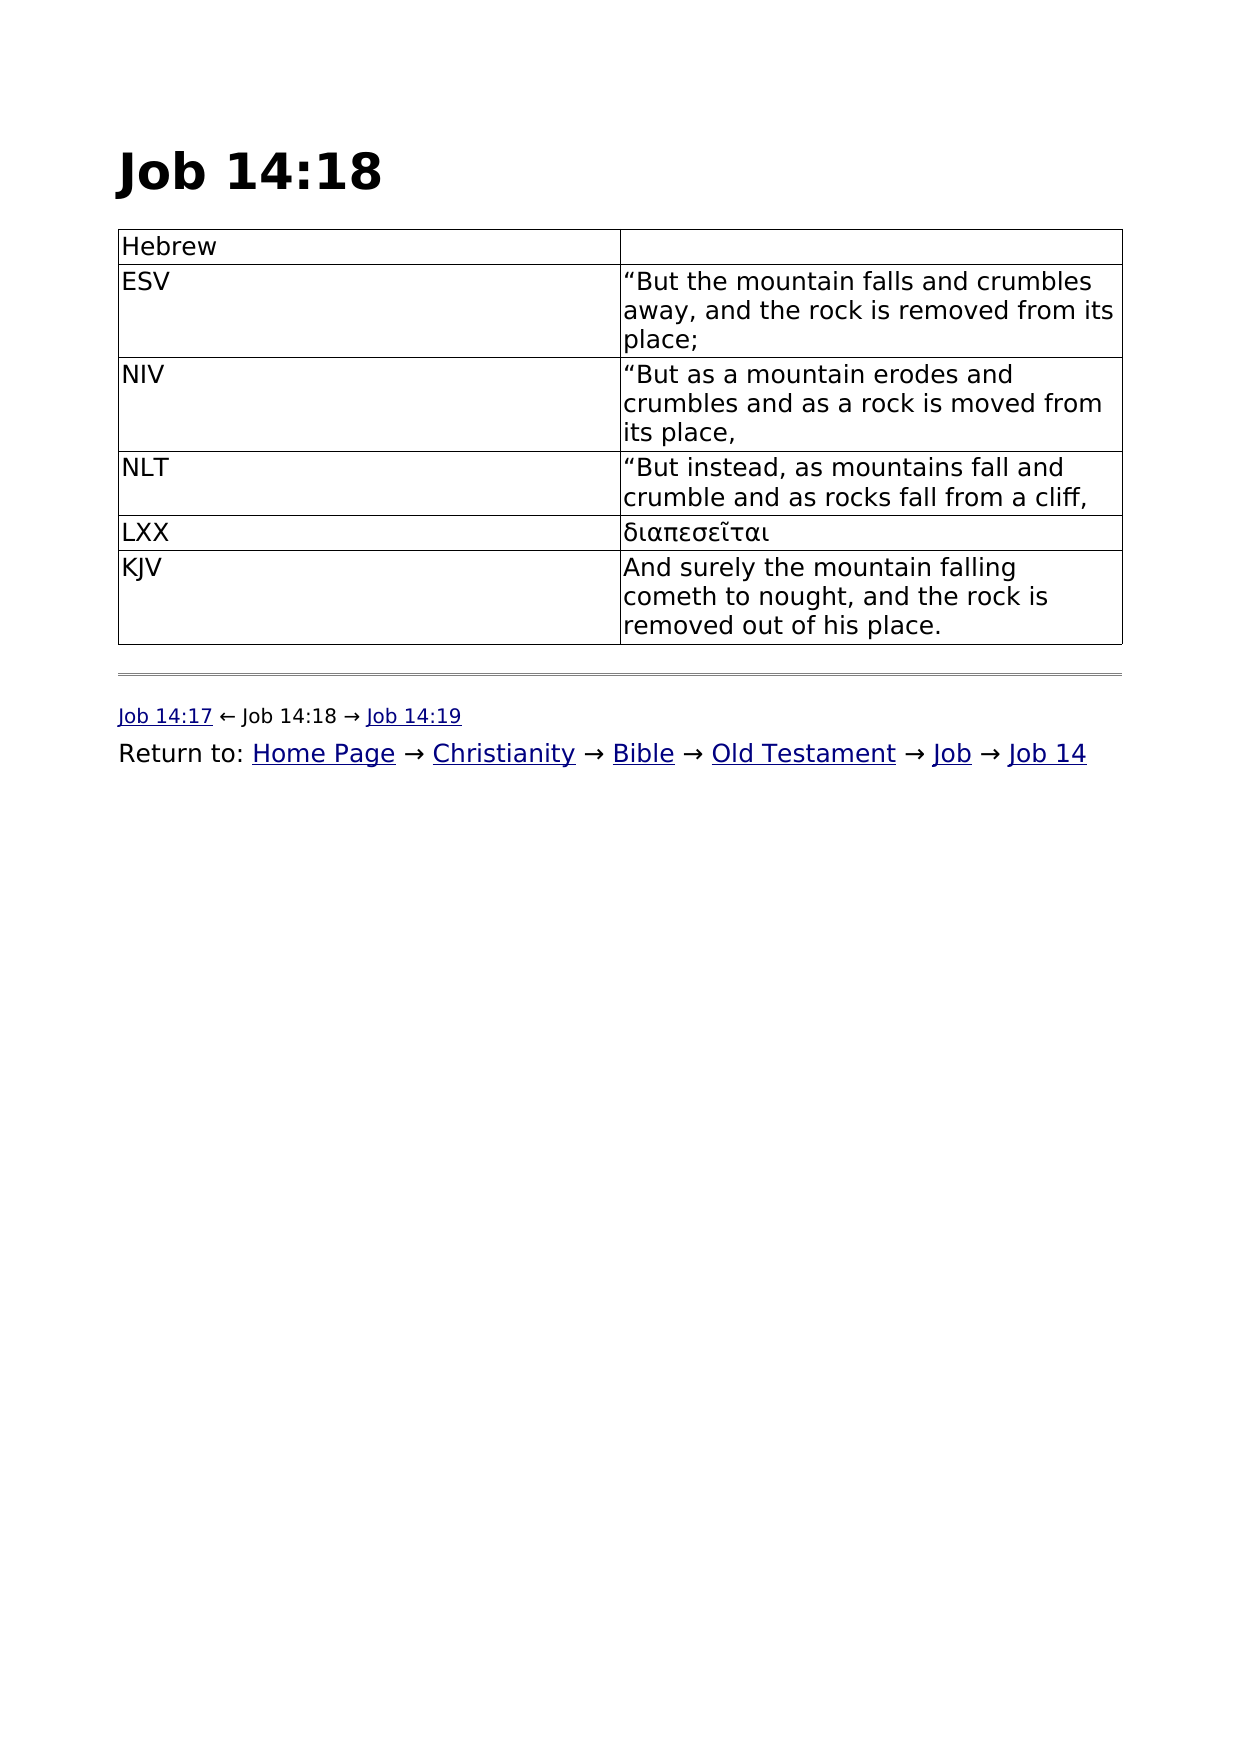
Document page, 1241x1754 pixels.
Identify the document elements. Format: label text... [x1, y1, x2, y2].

table_cell NLT [119, 452, 620, 515]
table_cell ESV [119, 265, 620, 357]
table_cell “But as a mountain erodes and crumbles and as a rock is moved from its place, [621, 358, 1122, 451]
table_cell KJV [119, 551, 620, 643]
text Job 14:17 ← Job 14:18 → Job 14:19 [118, 705, 1122, 739]
table_cell LXX [119, 516, 620, 550]
table_header Hebrew [119, 230, 620, 264]
table_cell “But the mountain falls and crumbles away, and the rock is removed from its place; [621, 265, 1122, 357]
table_cell NIV [119, 358, 620, 451]
table_cell “But instead, as mountains fall and crumble and as rocks fall from a cliff, [621, 452, 1122, 515]
table_cell διαπεσεῖται [621, 516, 1122, 550]
subtitle Job 14:18 [118, 143, 1122, 201]
table_header [621, 230, 1122, 264]
table_cell And surely the mountain falling cometh to nought, and the rock is removed out of his place. [621, 551, 1122, 643]
text Return to: Home Page → Christianity → Bible → Old Testament → Job → Job 14 [118, 739, 1122, 768]
